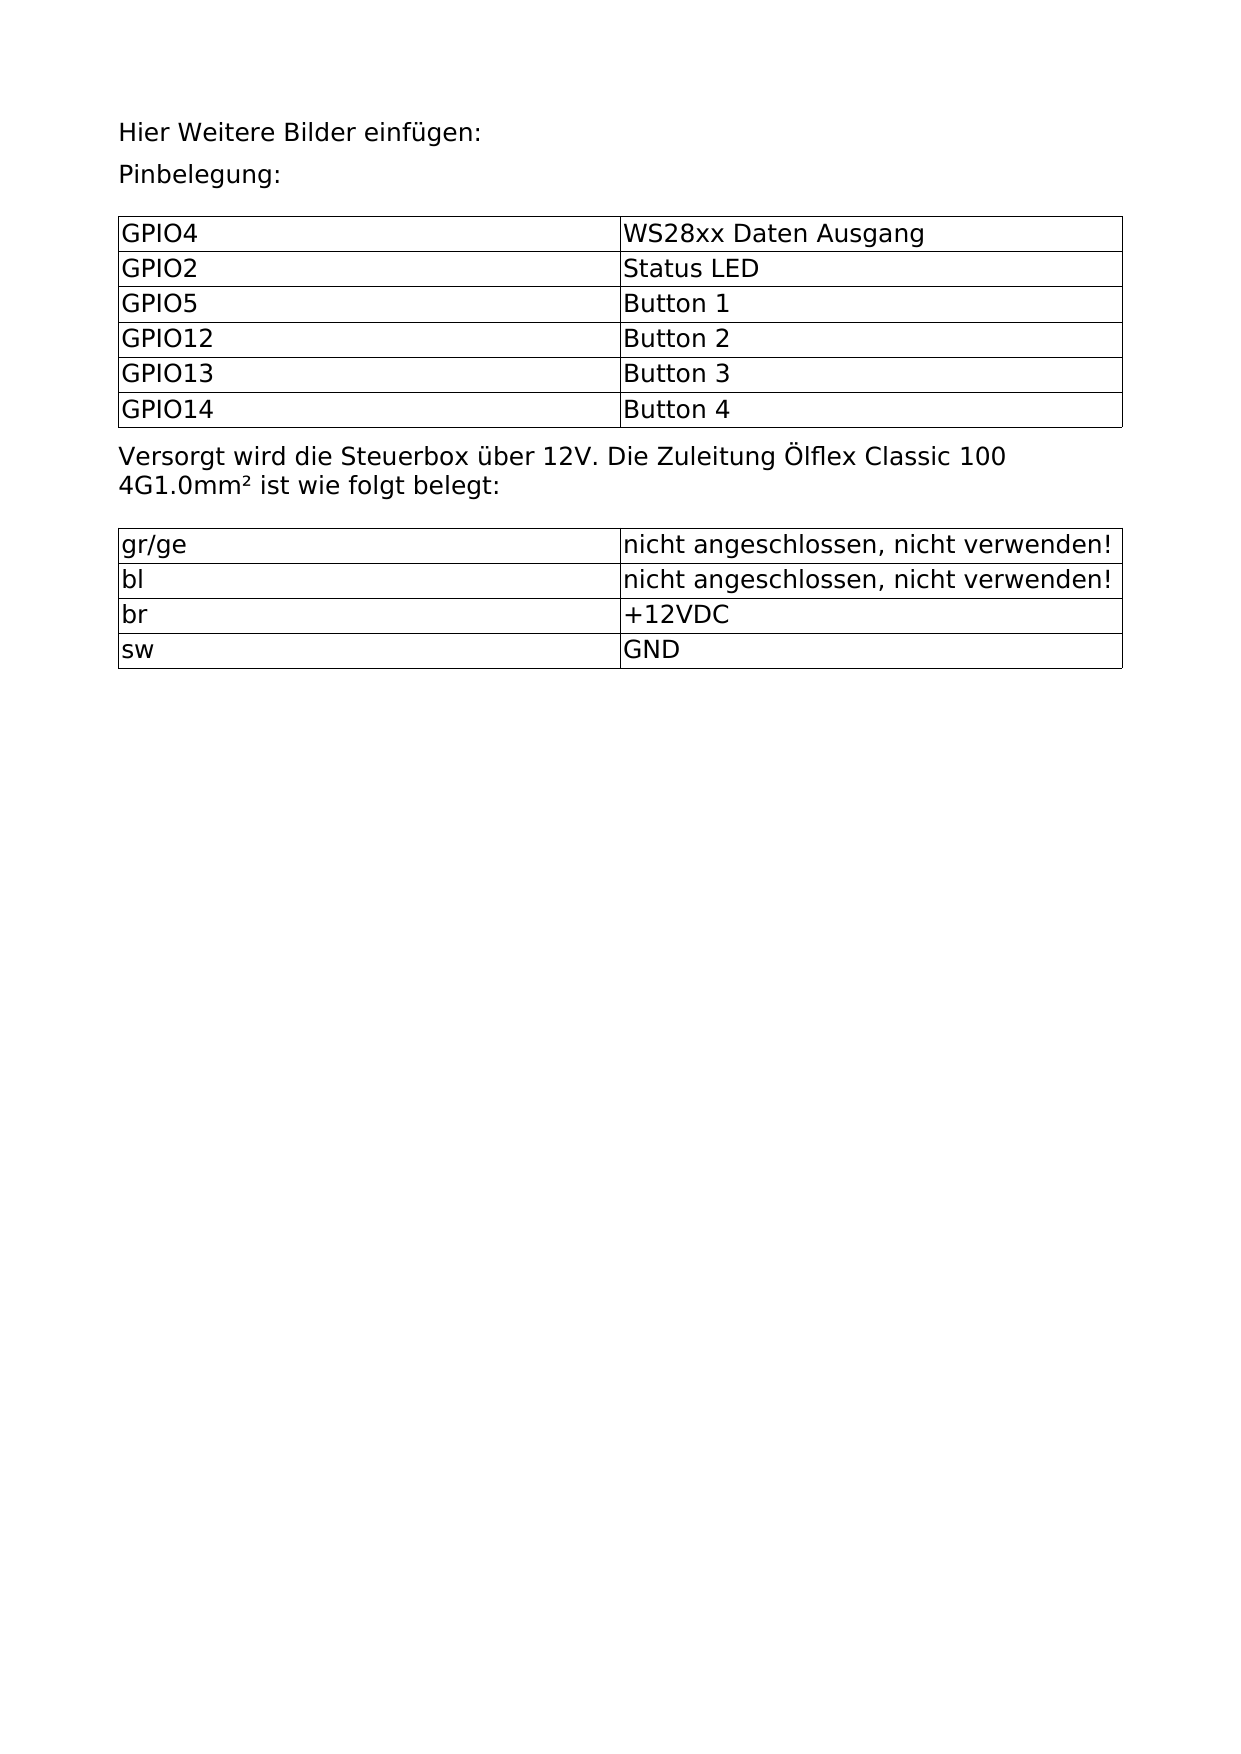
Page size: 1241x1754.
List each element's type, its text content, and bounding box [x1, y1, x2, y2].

text Hier Weitere Bilder einfügen: [118, 118, 1122, 147]
table_cell Button 2 [621, 323, 1122, 357]
table_cell GND [621, 634, 1122, 668]
table_cell br [119, 599, 620, 633]
table_header WS28xx Daten Ausgang [621, 217, 1122, 251]
table_cell Button 3 [621, 358, 1122, 392]
table_cell sw [119, 634, 620, 668]
table_cell GPIO14 [119, 393, 620, 427]
table_cell Button 4 [621, 393, 1122, 427]
table_cell Status LED [621, 252, 1122, 286]
table_cell GPIO13 [119, 358, 620, 392]
table_header nicht angeschlossen, nicht verwenden! [621, 529, 1122, 562]
table_header GPIO4 [119, 217, 620, 251]
table_cell +12VDC [621, 599, 1122, 633]
table_cell Button 1 [621, 287, 1122, 322]
table_cell GPIO5 [119, 287, 620, 322]
table_cell GPIO2 [119, 252, 620, 286]
table_header gr/ge [119, 529, 620, 562]
text Pinbelegung: [118, 160, 1122, 189]
table_cell nicht angeschlossen, nicht verwenden! [621, 564, 1122, 598]
table_cell bl [119, 564, 620, 598]
text Versorgt wird die Steuerbox über 12V. Die Zuleitung Ölflex Classic 100 4G1.0mm² ist wie folgt belegt: [118, 442, 1122, 500]
table_cell GPIO12 [119, 323, 620, 357]
